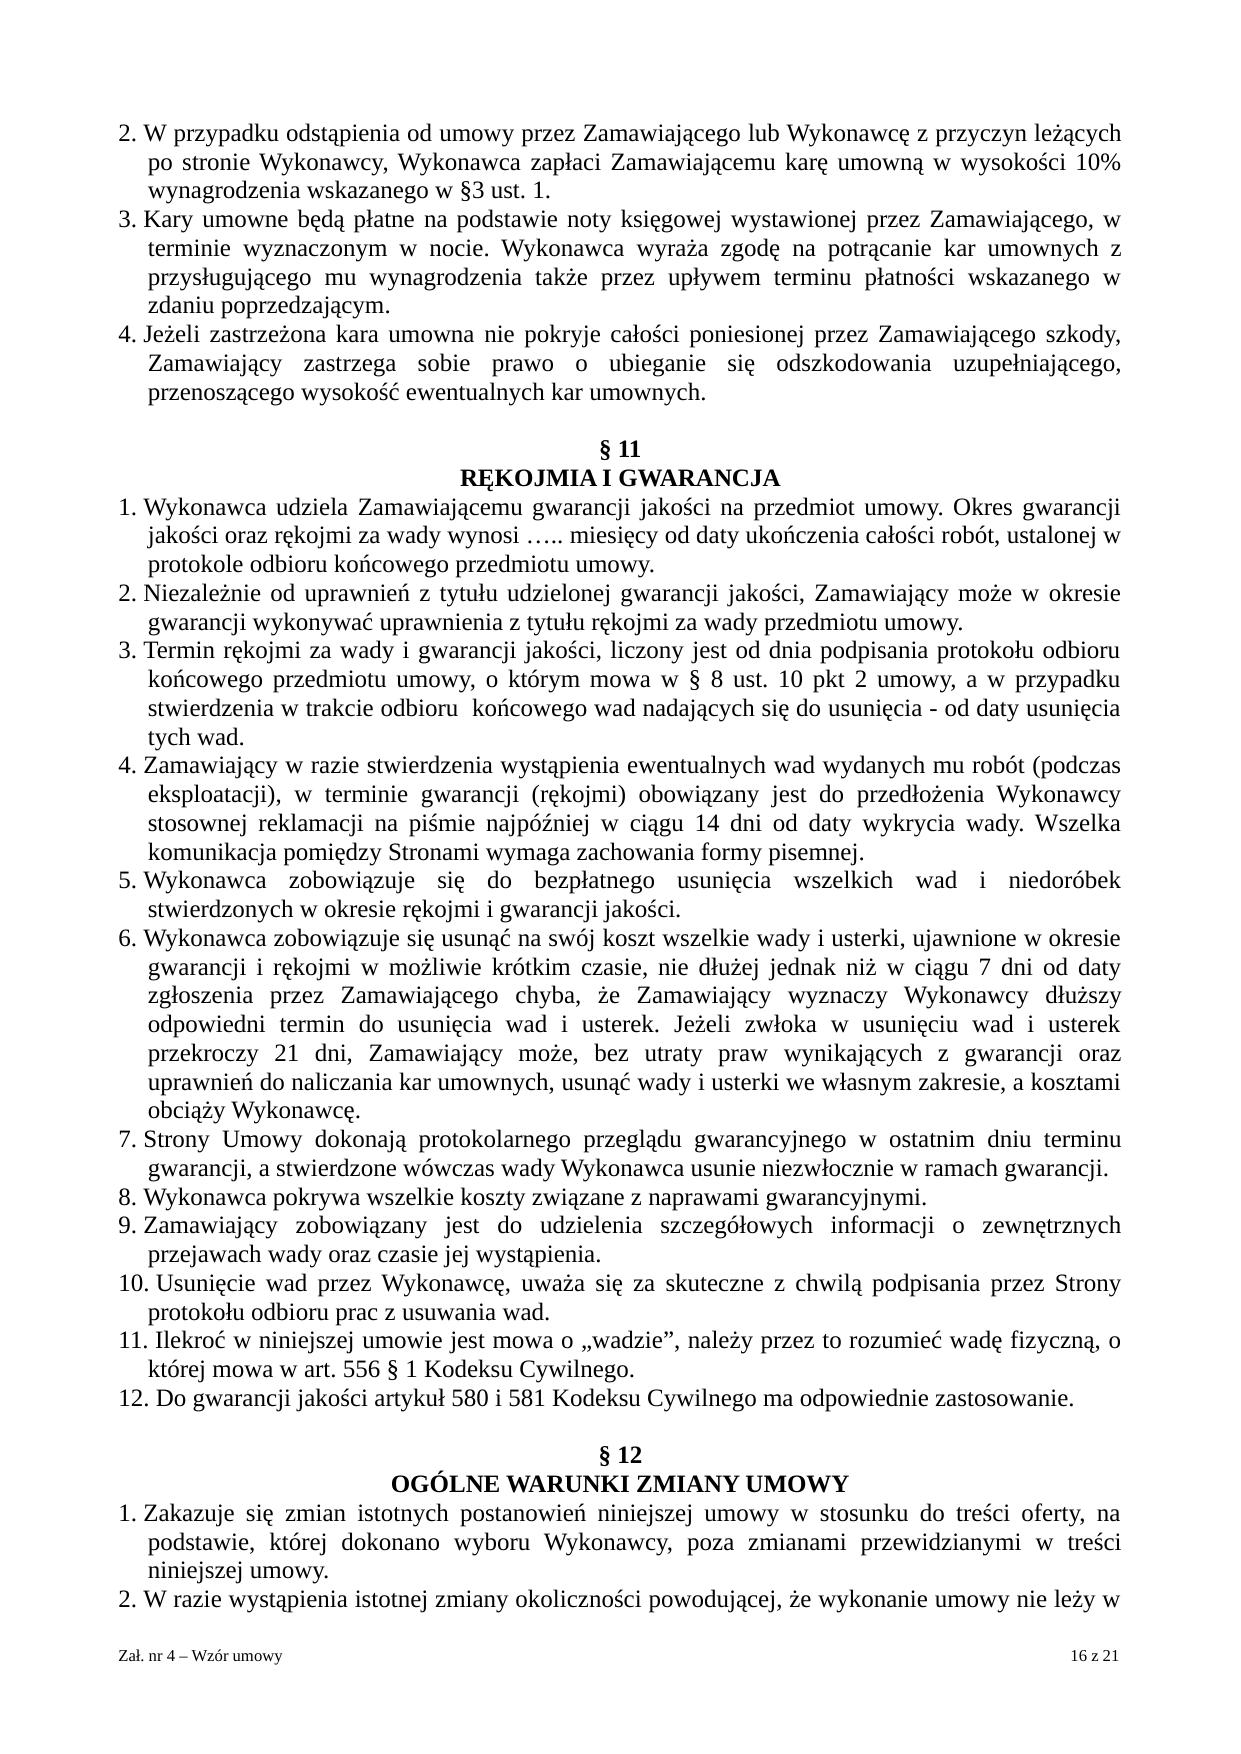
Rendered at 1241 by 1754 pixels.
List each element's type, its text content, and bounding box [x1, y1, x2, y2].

list Zakazuje się zmian istotnych postanowień niniejszej umowy w stosunku do treści oferty, na podstawie, której dokonano wyboru Wykonawcy, poza zmianami przewidzianymi w treści niniejszej umowy. [118, 1498, 1122, 1584]
list W razie wystąpienia istotnej zmiany okoliczności powodującej, że wykonanie umowy nie leży w [118, 1584, 1122, 1613]
list Wykonawca pokrywa wszelkie koszty związane z naprawami gwarancyjnymi. [118, 1182, 1122, 1211]
list Ilekroć w niniejszej umowie jest mowa o „wadzie”, należy przez to rozumieć wadę fizyczną, o której mowa w art. 556 § 1 Kodeksu Cywilnego. [118, 1326, 1122, 1383]
list Zamawiający zobowiązany jest do udzielenia szczegółowych informacji o zewnętrznych przejawach wady oraz czasie jej wystąpienia. [118, 1211, 1122, 1268]
list Termin rękojmi za wady i gwarancji jakości, liczony jest od dnia podpisania protokołu odbioru końcowego przedmiotu umowy, o którym mowa w § 8 ust. 10 pkt 2 umowy, a w przypadku stwierdzenia w trakcie odbioru końcowego wad nadających się do usunięcia - od daty usunięcia tych wad. [118, 636, 1122, 751]
text § 12 [118, 1441, 1122, 1469]
list Kary umowne będą płatne na podstawie noty księgowej wystawionej przez Zamawiającego, w terminie wyznaczonym w nocie. Wykonawca wyraża zgodę na potrącanie kar umownych z przysługującego mu wynagrodzenia także przez upływem terminu płatności wskazanego w zdaniu poprzedzającym. [118, 204, 1122, 319]
list Do gwarancji jakości artykuł 580 i 581 Kodeksu Cywilnego ma odpowiednie zastosowanie. [118, 1383, 1122, 1412]
text § 11 [118, 434, 1122, 463]
list Usunięcie wad przez Wykonawcę, uważa się za skuteczne z chwilą podpisania przez Strony protokołu odbioru prac z usuwania wad. [118, 1268, 1122, 1326]
list Wykonawca udziela Zamawiającemu gwarancji jakości na przedmiot umowy. Okres gwarancji jakości oraz rękojmi za wady wynosi ….. miesięcy od daty ukończenia całości robót, ustalonej w protokole odbioru końcowego przedmiotu umowy. [118, 492, 1122, 578]
list Jeżeli zastrzeżona kara umowna nie pokryje całości poniesionej przez Zamawiającego szkody, Zamawiający zastrzega sobie prawo o ubieganie się odszkodowania uzupełniającego, przenoszącego wysokość ewentualnych kar umownych. [118, 319, 1122, 406]
list W przypadku odstąpienia od umowy przez Zamawiającego lub Wykonawcę z przyczyn leżących po stronie Wykonawcy, Wykonawca zapłaci Zamawiającemu karę umowną w wysokości 10% wynagrodzenia wskazanego w §3 ust. 1. [118, 118, 1122, 204]
list Zamawiający w razie stwierdzenia wystąpienia ewentualnych wad wydanych mu robót (podczas eksploatacji), w terminie gwarancji (rękojmi) obowiązany jest do przedłożenia Wykonawcy stosownej reklamacji na piśmie najpóźniej w ciągu 14 dni od daty wykrycia wady. Wszelka komunikacja pomiędzy Stronami wymaga zachowania formy pisemnej. [118, 751, 1122, 866]
list Niezależnie od uprawnień z tytułu udzielonej gwarancji jakości, Zamawiający może w okresie gwarancji wykonywać uprawnienia z tytułu rękojmi za wady przedmiotu umowy. [118, 578, 1122, 636]
text RĘKOJMIA I GWARANCJA [118, 463, 1122, 492]
list Strony Umowy dokonają protokolarnego przeglądu gwarancyjnego w ostatnim dniu terminu gwarancji, a stwierdzone wówczas wady Wykonawca usunie niezwłocznie w ramach gwarancji. [118, 1124, 1122, 1182]
list Wykonawca zobowiązuje się usunąć na swój koszt wszelkie wady i usterki, ujawnione w okresie gwarancji i rękojmi w możliwie krótkim czasie, nie dłużej jednak niż w ciągu 7 dni od daty zgłoszenia przez Zamawiającego chyba, że Zamawiający wyznaczy Wykonawcy dłuższy odpowiedni termin do usunięcia wad i usterek. Jeżeli zwłoka w usunięciu wad i usterek przekroczy 21 dni, Zamawiający może, bez utraty praw wynikających z gwarancji oraz uprawnień do naliczania kar umownych, usunąć wady i usterki we własnym zakresie, a kosztami obciąży Wykonawcę. [118, 923, 1122, 1124]
text OGÓLNE WARUNKI ZMIANY UMOWY [118, 1469, 1122, 1498]
list Wykonawca zobowiązuje się do bezpłatnego usunięcia wszelkich wad i niedoróbek stwierdzonych w okresie rękojmi i gwarancji jakości. [118, 866, 1122, 923]
